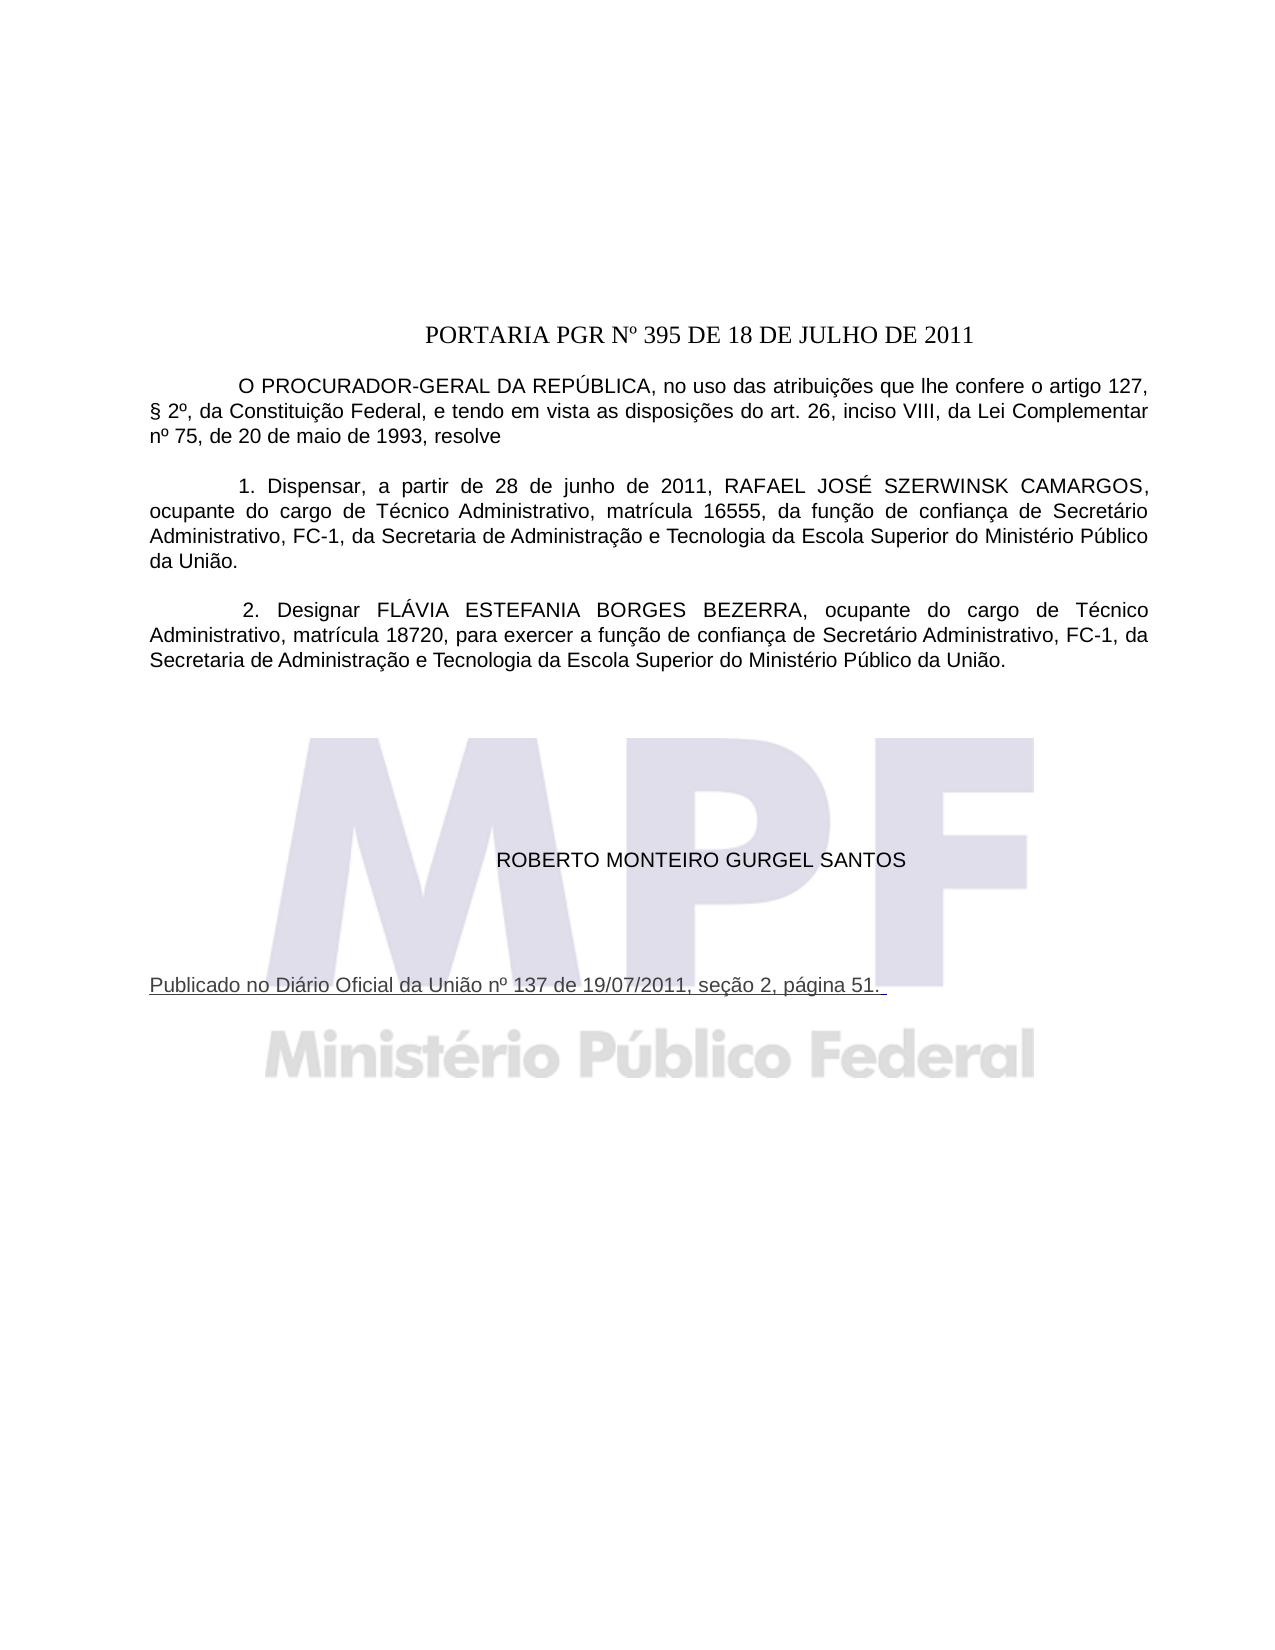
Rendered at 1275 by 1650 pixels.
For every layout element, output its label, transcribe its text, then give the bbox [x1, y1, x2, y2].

text PORTARIA PGR Nº 395 DE 18 DE JULHO DE 2011 [149, 320, 1150, 349]
picture [265, 738, 1034, 847]
text Publicado no Diário Oficial da União nº 137 de 19/07/2011, seção 2, página 51. [149, 972, 1150, 997]
text ROBERTO MONTEIRO GURGEL SANTOS [149, 847, 1150, 872]
picture [265, 997, 1034, 1078]
picture [265, 872, 1034, 972]
text 2. Designar FLÁVIA ESTEFANIA BORGES BEZERRA, ocupante do cargo de Técnico Administrativo, matrícula 18720, para exercer a função de confiança de Secretário Administrativo, FC-1, da Secretaria de Administração e Tecnologia da Escola Superior do Ministério Público da União. [149, 597, 1150, 672]
text O PROCURADOR-GERAL DA REPÚBLICA, no uso das atribuições que lhe confere o artigo 127, § 2º, da Constituição Federal, e tendo em vista as disposições do art. 26, inciso VIII, da Lei Complementar nº 75, de 20 de maio de 1993, resolve [149, 373, 1150, 448]
text 1. Dispensar, a partir de 28 de junho de 2011, RAFAEL JOSÉ SZERWINSK CAMARGOS, ocupante do cargo de Técnico Administrativo, matrícula 16555, da função de confiança de Secretário Administrativo, FC-1, da Secretaria de Administração e Tecnologia da Escola Superior do Ministério Público da União. [149, 473, 1150, 573]
